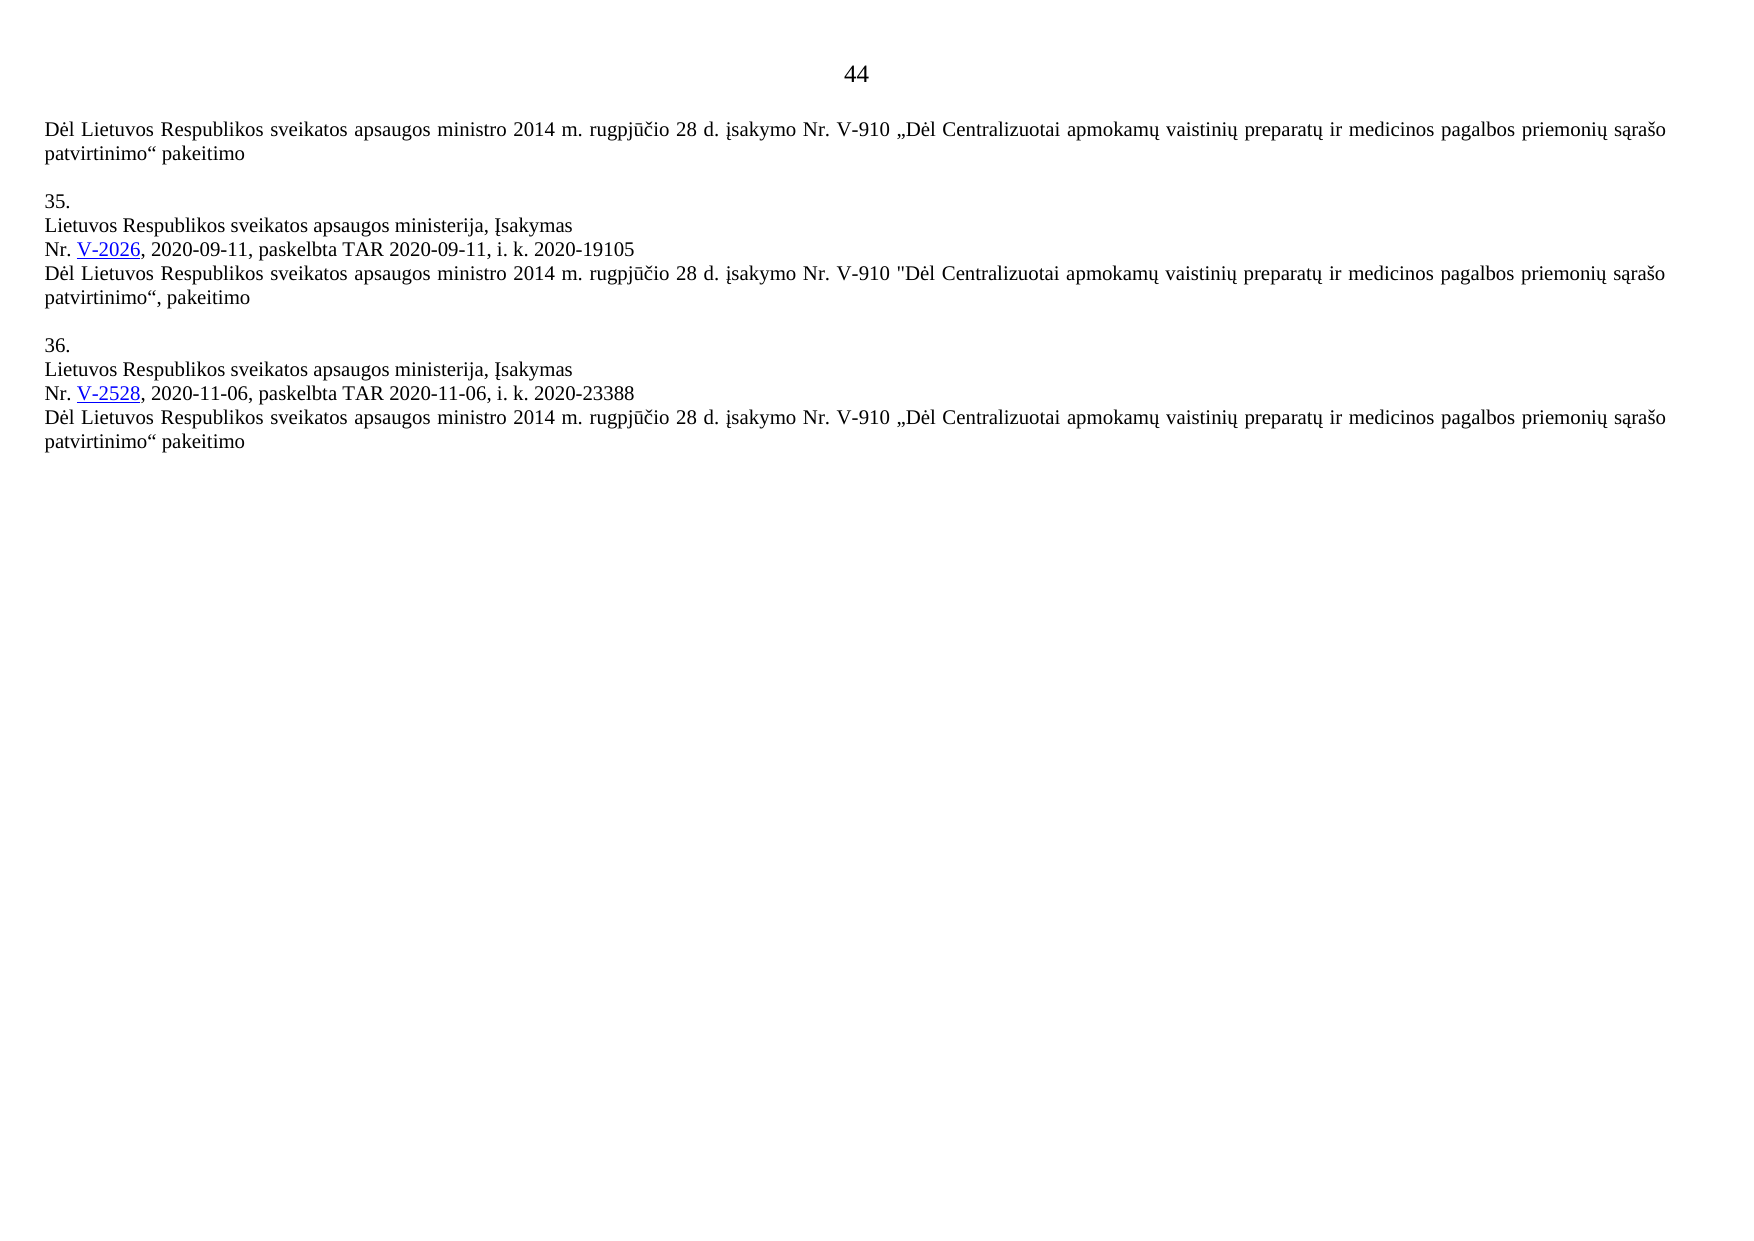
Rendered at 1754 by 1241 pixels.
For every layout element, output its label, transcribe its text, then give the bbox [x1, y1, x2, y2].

text Lietuvos Respublikos sveikatos apsaugos ministerija, Įsakymas [44, 357, 1668, 381]
text 36. [44, 333, 1668, 357]
text Dėl Lietuvos Respublikos sveikatos apsaugos ministro 2014 m. rugpjūčio 28 d. įsakymo Nr. V-910 „Dėl Centralizuotai apmokamų vaistinių preparatų ir medicinos pagalbos priemonių sąrašo patvirtinimo“ pakeitimo [44, 405, 1668, 453]
text 35. [44, 189, 1668, 213]
text Lietuvos Respublikos sveikatos apsaugos ministerija, Įsakymas [44, 213, 1668, 237]
text Nr. V-2528, 2020-11-06, paskelbta TAR 2020-11-06, i. k. 2020-23388 [44, 381, 1668, 405]
text Dėl Lietuvos Respublikos sveikatos apsaugos ministro 2014 m. rugpjūčio 28 d. įsakymo Nr. V-910 „Dėl Centralizuotai apmokamų vaistinių preparatų ir medicinos pagalbos priemonių sąrašo patvirtinimo“ pakeitimo [44, 117, 1668, 165]
text Nr. V-2026, 2020-09-11, paskelbta TAR 2020-09-11, i. k. 2020-19105 [44, 237, 1668, 261]
text Dėl Lietuvos Respublikos sveikatos apsaugos ministro 2014 m. rugpjūčio 28 d. įsakymo Nr. V-910 "Dėl Centralizuotai apmokamų vaistinių preparatų ir medicinos pagalbos priemonių sąrašo patvirtinimo“, pakeitimo [44, 261, 1668, 309]
